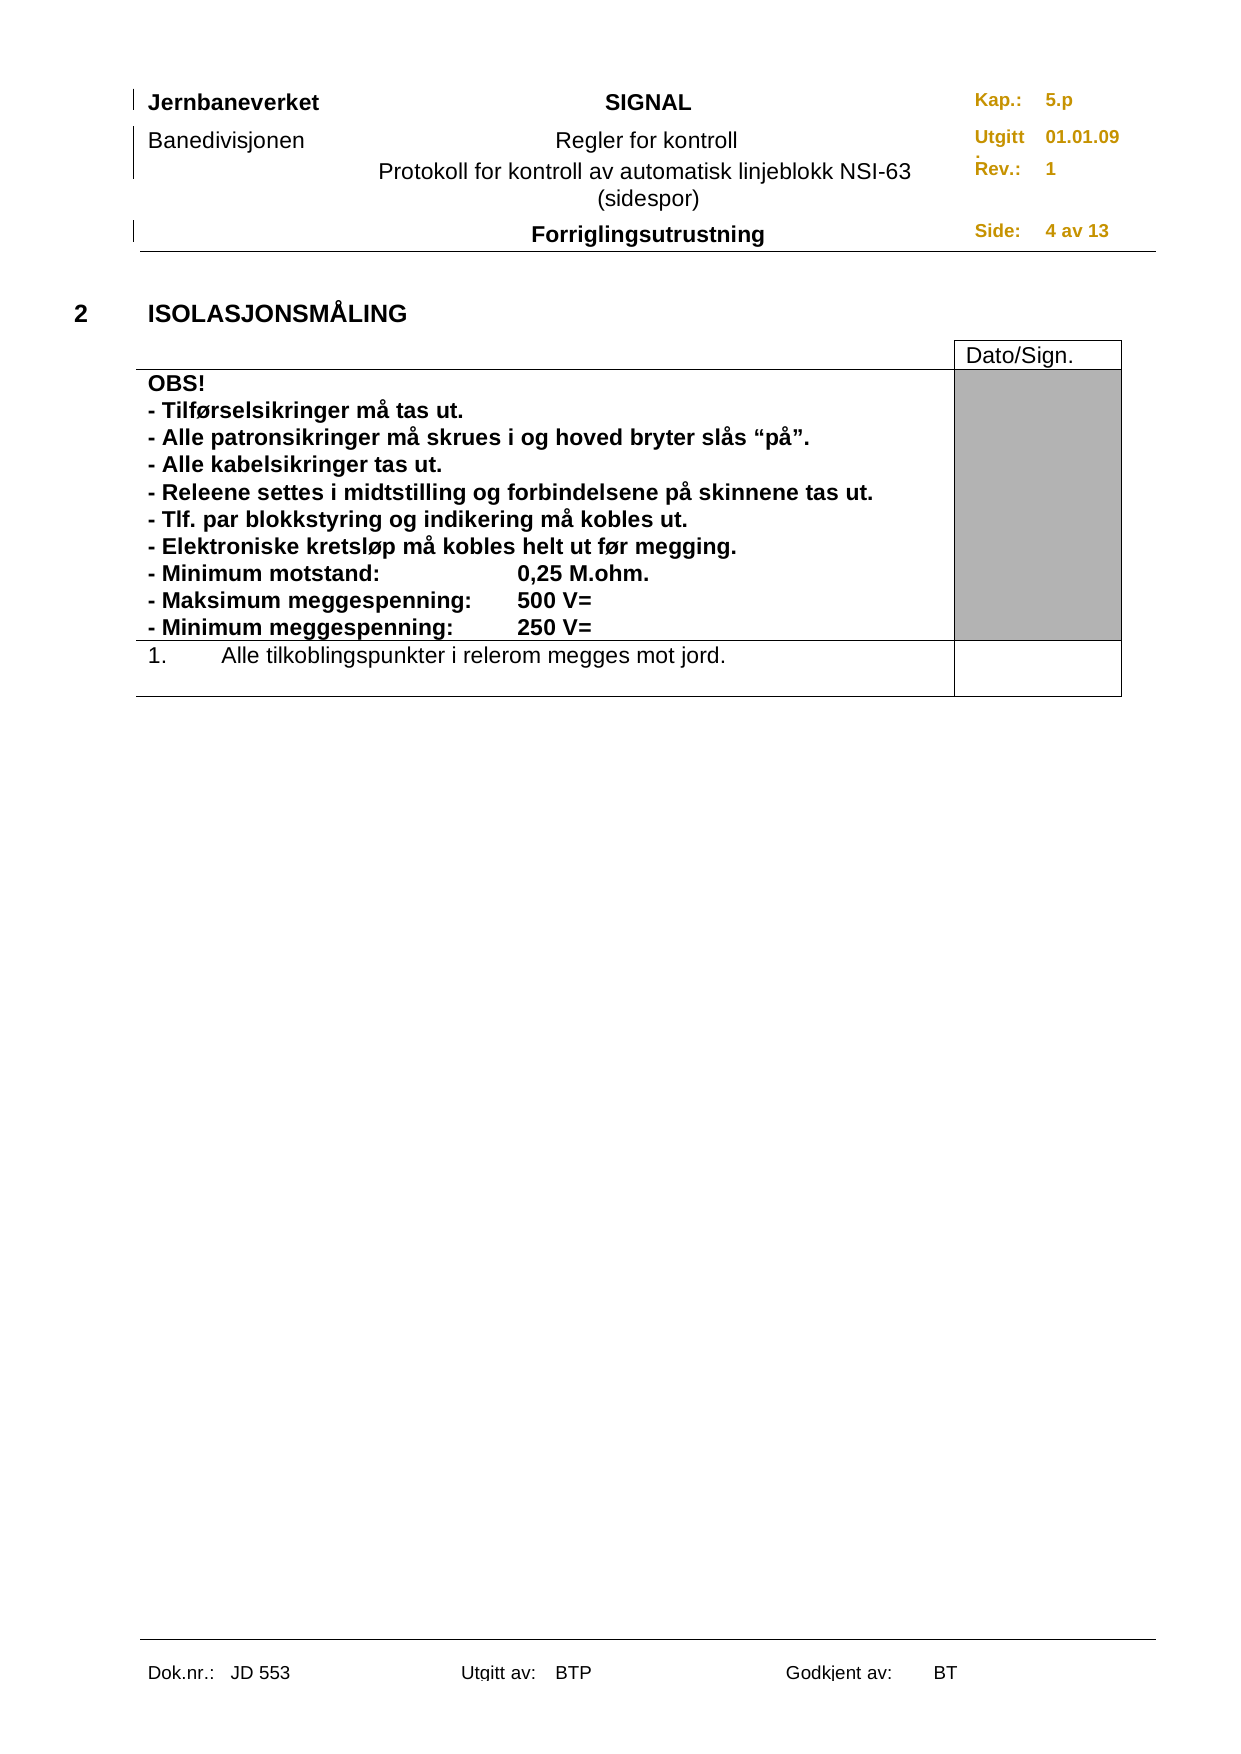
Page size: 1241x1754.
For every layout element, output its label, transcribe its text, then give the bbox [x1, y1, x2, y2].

table_header [136, 340, 210, 368]
table_header Dato/Sign. [955, 341, 1121, 368]
table_cell Alle tilkoblingspunkter i relerom megges mot jord. [210, 641, 954, 696]
table_header [210, 340, 954, 368]
subtitle ISOLASJONSMÅLING [74, 299, 1152, 328]
table_cell [955, 641, 1121, 696]
table_cell [955, 370, 1121, 640]
table_cell OBS! - Tilførselsikringer må tas ut. - Alle patronsikringer må skrues i og hoved bryter slås “på”. - Alle kabelsikringer tas ut. - Releene settes i midtstilling og forbindelsene på skinnene tas ut. - Tlf. par blokkstyring og indikering må kobles ut. - Elektroniske kretsløp må kobles helt ut før megging. - Minimum motstand: 0,25 M.ohm. - Maksimum meggespenning: 500 V= - Minimum meggespenning: 250 V= [136, 370, 954, 640]
table_cell 1. [136, 641, 210, 696]
